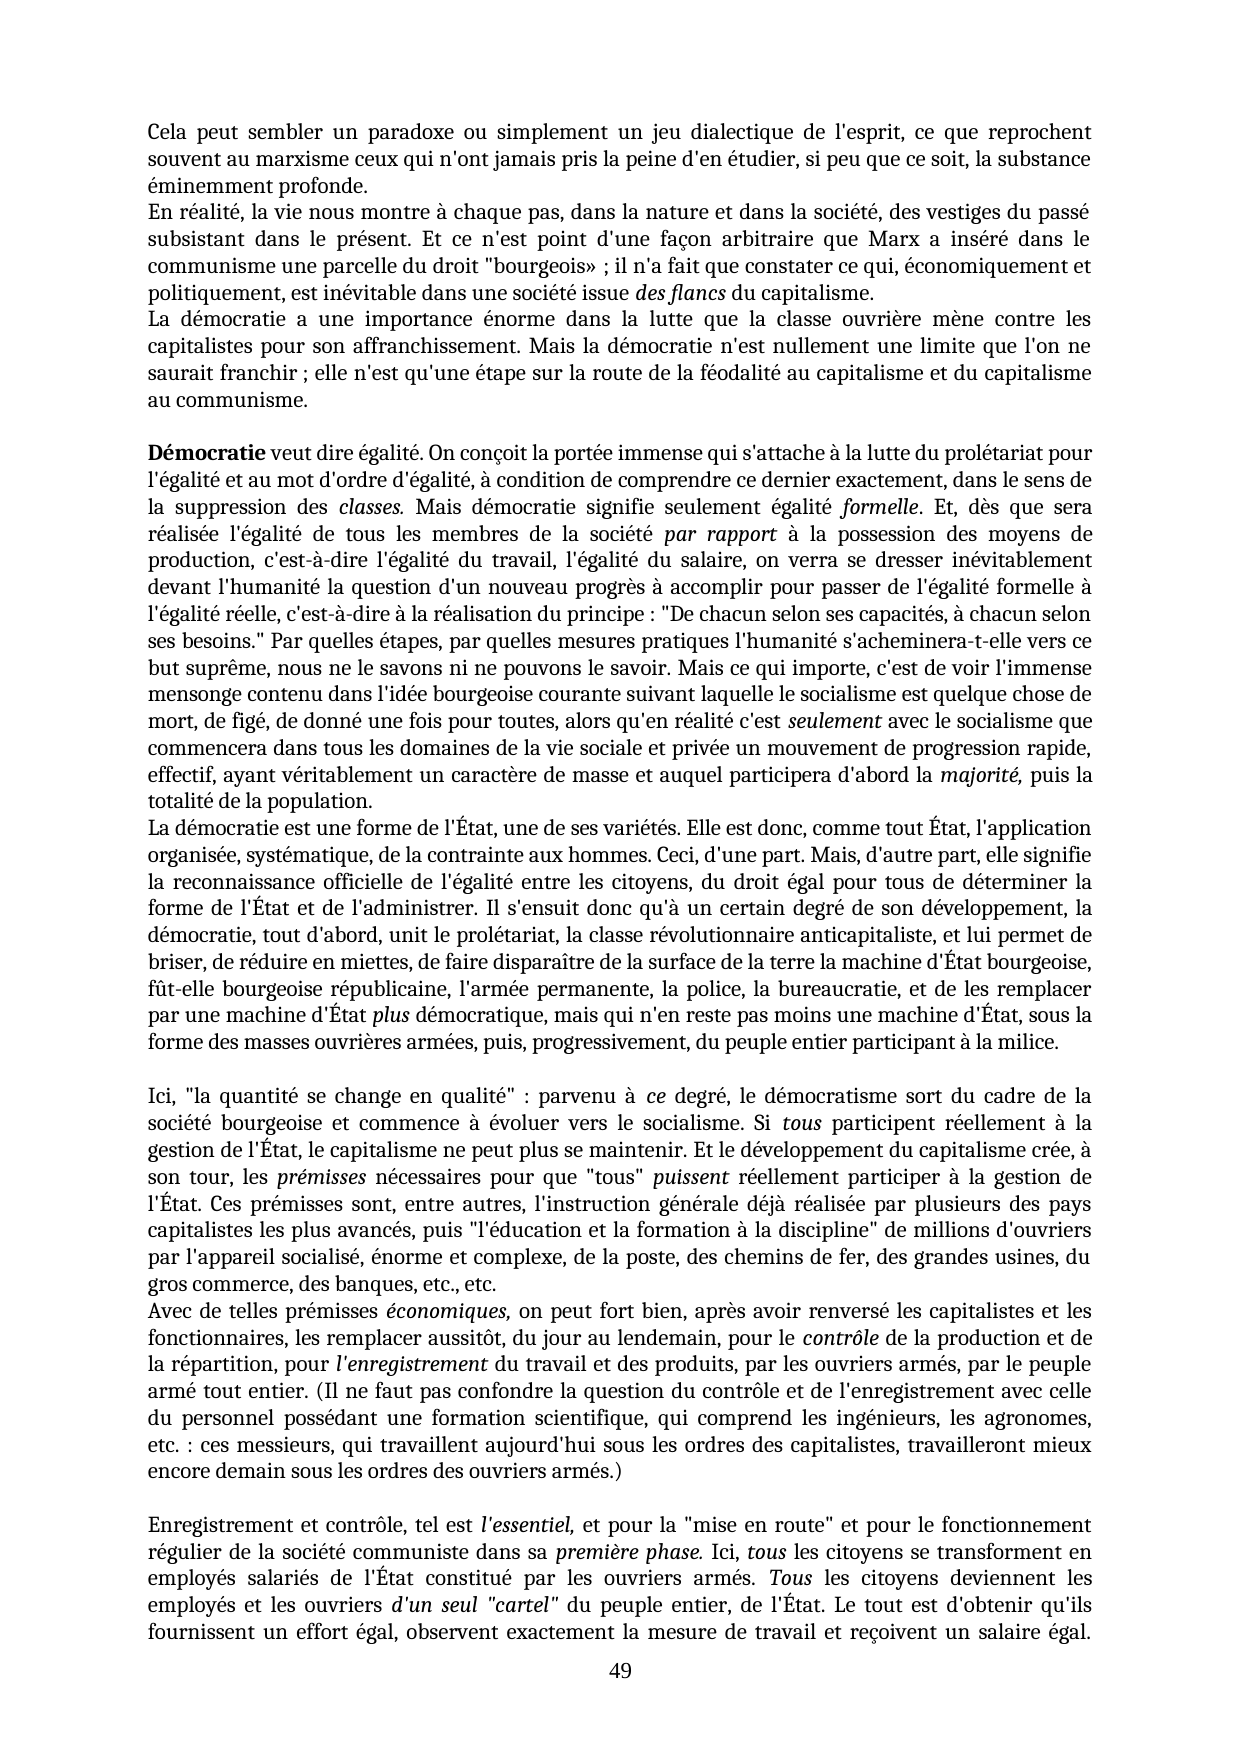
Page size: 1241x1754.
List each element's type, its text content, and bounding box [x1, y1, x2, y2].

text Enregistrement et contrôle, tel est l'essentiel, et pour la "mise en route" et pour le fonctionnement régulier de la société communiste dans sa première phase. Ici, tous les citoyens se transforment en employés salariés de l'État constitué par les ouvriers armés. Tous les citoyens deviennent les employés et les ouvriers d'un seul "cartel" du peuple entier, de l'État. Le tout est d'obtenir qu'ils fournissent un effort égal, observent exactement la mesure de travail et reçoivent un salaire égal. [148, 1511, 1093, 1645]
text Cela peut sembler un paradoxe ou simplement un jeu dialectique de l'esprit, ce que reprochent souvent au marxisme ceux qui n'ont jamais pris la peine d'en étudier, si peu que ce soit, la substance éminemment profonde. [148, 118, 1093, 198]
text La démocratie a une importance énorme dans la lutte que la classe ouvrière mène contre les capitalistes pour son affranchissement. Mais la démocratie n'est nullement une limite que l'on ne saurait franchir ; elle n'est qu'une étape sur la route de la féodalité au capitalisme et du capitalisme au communisme. [148, 306, 1093, 413]
text Démocratie veut dire égalité. On conçoit la portée immense qui s'attache à la lutte du prolétariat pour l'égalité et au mot d'ordre d'égalité, à condition de comprendre ce dernier exactement, dans le sens de la suppression des classes. Mais démocratie signifie seulement égalité formelle. Et, dès que sera réalisée l'égalité de tous les membres de la société par rapport à la possession des moyens de production, c'est-à-dire l'égalité du travail, l'égalité du salaire, on verra se dresser inévitablement devant l'humanité la question d'un nouveau progrès à accomplir pour passer de l'égalité formelle à l'égalité réelle, c'est-à-dire à la réalisation du principe : "De chacun selon ses capacités, à chacun selon ses besoins." Par quelles étapes, par quelles mesures pratiques l'humanité s'acheminera-t-elle vers ce but suprême, nous ne le savons ni ne pouvons le savoir. Mais ce qui importe, c'est de voir l'immense mensonge contenu dans l'idée bourgeoise courante suivant laquelle le socialisme est quelque chose de mort, de figé, de donné une fois pour toutes, alors qu'en réalité c'est seulement avec le socialisme que commencera dans tous les domaines de la vie sociale et privée un mouvement de progression rapide, effectif, ayant véritablement un caractère de masse et auquel participera d'abord la majorité, puis la totalité de la population. [148, 439, 1093, 814]
text Avec de telles prémisses économiques, on peut fort bien, après avoir renversé les capitalistes et les fonctionnaires, les remplacer aussitôt, du jour au lendemain, pour le contrôle de la production et de la répartition, pour l'enregistrement du travail et des produits, par les ouvriers armés, par le peuple armé tout entier. (Il ne faut pas confondre la question du contrôle et de l'enregistrement avec celle du personnel possédant une formation scientifique, qui comprend les ingénieurs, les agronomes, etc. : ces messieurs, qui travaillent aujourd'hui sous les ordres des capitalistes, travailleront mieux encore demain sous les ordres des ouvriers armés.) [148, 1297, 1093, 1484]
text La démocratie est une forme de l'État, une de ses variétés. Elle est donc, comme tout État, l'application organisée, systématique, de la contrainte aux hommes. Ceci, d'une part. Mais, d'autre part, elle signifie la reconnaissance officielle de l'égalité entre les citoyens, du droit égal pour tous de déterminer la forme de l'État et de l'administrer. Il s'ensuit donc qu'à un certain degré de son développement, la démocratie, tout d'abord, unit le prolétariat, la classe révolutionnaire anticapitaliste, et lui permet de briser, de réduire en miettes, de faire disparaître de la surface de la terre la machine d'État bourgeoise, fût-elle bourgeoise républicaine, l'armée permanente, la police, la bureaucratie, et de les remplacer par une machine d'État plus démocratique, mais qui n'en reste pas moins une machine d'État, sous la forme des masses ouvrières armées, puis, progressivement, du peuple entier participant à la milice. [148, 814, 1093, 1055]
text Ici, "la quantité se change en qualité" : parvenu à ce degré, le démocratisme sort du cadre de la société bourgeoise et commence à évoluer vers le socialisme. Si tous participent réellement à la gestion de l'État, le capitalisme ne peut plus se maintenir. Et le développement du capitalisme crée, à son tour, les prémisses nécessaires pour que "tous" puissent réellement participer à la gestion de l'État. Ces prémisses sont, entre autres, l'instruction générale déjà réalisée par plusieurs des pays capitalistes les plus avancés, puis "l'éducation et la formation à la discipline" de millions d'ouvriers par l'appareil socialisé, énorme et complexe, de la poste, des chemins de fer, des grandes usines, du gros commerce, des banques, etc., etc. [148, 1083, 1093, 1297]
text En réalité, la vie nous montre à chaque pas, dans la nature et dans la société, des vestiges du passé subsistant dans le présent. Et ce n'est point d'une façon arbitraire que Marx a inséré dans le communisme une parcelle du droit "bourgeois» ; il n'a fait que constater ce qui, économiquement et politiquement, est inévitable dans une société issue des flancs du capitalisme. [148, 198, 1093, 306]
